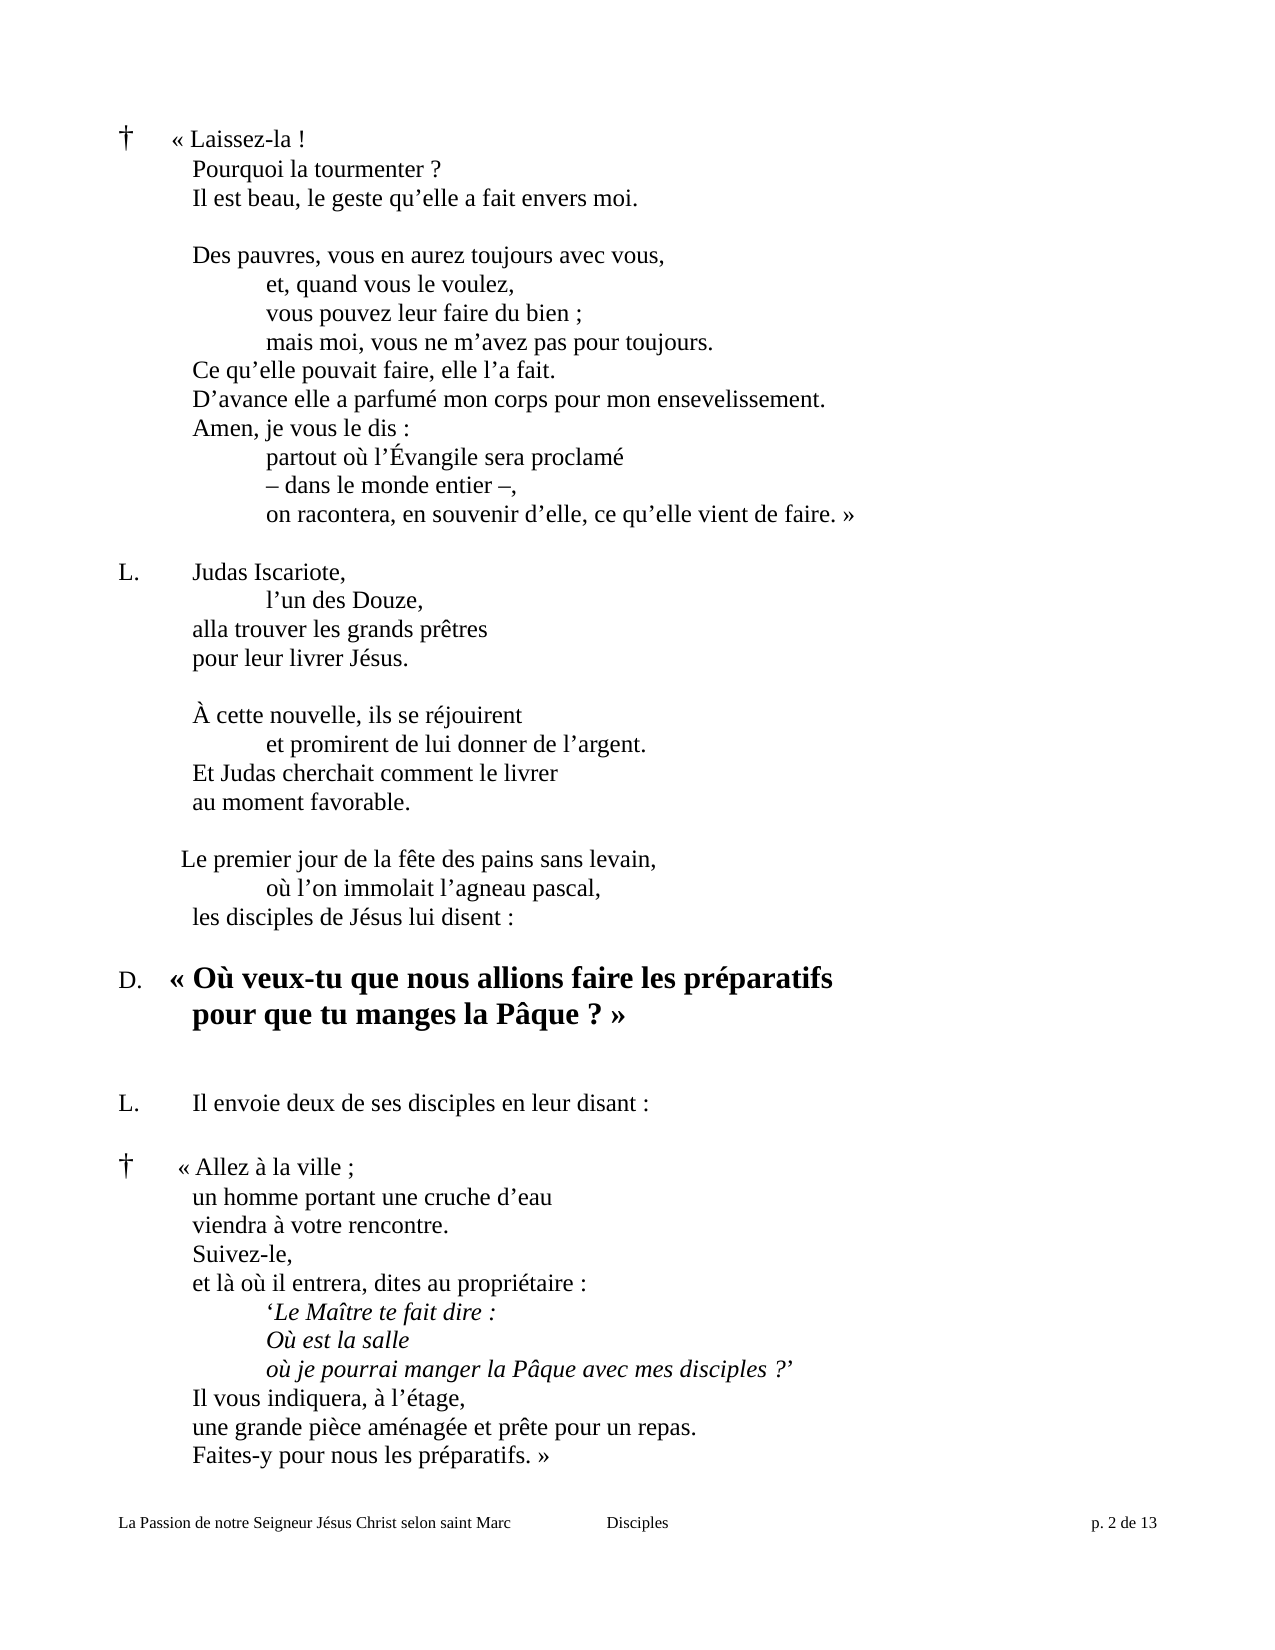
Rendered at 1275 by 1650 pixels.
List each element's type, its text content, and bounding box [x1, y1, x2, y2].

text vous pouvez leur faire du bien ; [118, 298, 1157, 327]
text mais moi, vous ne m’avez pas pour toujours. [118, 327, 1157, 355]
text Suivez-le, [118, 1239, 1157, 1268]
text un homme portant une cruche d’eau [118, 1182, 1157, 1211]
text D’avance elle a parfumé mon corps pour mon ensevelissement. [118, 384, 1157, 413]
text † « Laissez-la ! [118, 118, 1157, 154]
text au moment favorable. [118, 787, 1157, 815]
text et là où il entrera, dites au propriétaire : [118, 1268, 1157, 1297]
text L. Judas Iscariote, [118, 557, 1157, 585]
text Et Judas cherchait comment le livrer [118, 758, 1157, 787]
text et, quand vous le voulez, [118, 269, 1157, 298]
text l’un des Douze, [118, 585, 1157, 614]
text Pourquoi la tourmenter ? [118, 154, 1157, 183]
text on racontera, en souvenir d’elle, ce qu’elle vient de faire. » [118, 499, 1157, 528]
text Faites-y pour nous les préparatifs. » [118, 1441, 1157, 1469]
text À cette nouvelle, ils se réjouirent [118, 700, 1157, 729]
text Le premier jour de la fête des pains sans levain, [118, 844, 1157, 873]
text ‘Le Maître te fait dire : [118, 1297, 1157, 1326]
text L. Il envoie deux de ses disciples en leur disant : [118, 1088, 1157, 1117]
text D. « Où veux-tu que nous allions faire les préparatifs [118, 959, 1157, 995]
text Ce qu’elle pouvait faire, elle l’a fait. [118, 355, 1157, 384]
text où l’on immolait l’agneau pascal, [118, 873, 1157, 902]
text viendra à votre rencontre. [118, 1211, 1157, 1239]
text les disciples de Jésus lui disent : [118, 902, 1157, 930]
text † « Allez à la ville ; [118, 1146, 1157, 1182]
text – dans le monde entier –, [118, 470, 1157, 499]
text Amen, je vous le dis : [118, 413, 1157, 442]
text Il est beau, le geste qu’elle a fait envers moi. [118, 183, 1157, 212]
text partout où l’Évangile sera proclamé [118, 442, 1157, 470]
text Des pauvres, vous en aurez toujours avec vous, [118, 240, 1157, 269]
text Il vous indiquera, à l’étage, [118, 1383, 1157, 1412]
text alla trouver les grands prêtres [118, 614, 1157, 643]
text et promirent de lui donner de l’argent. [118, 729, 1157, 758]
text Où est la salle [118, 1326, 1157, 1354]
text une grande pièce aménagée et prête pour un repas. [118, 1412, 1157, 1441]
text pour que tu manges la Pâque ? » [118, 995, 1157, 1031]
text pour leur livrer Jésus. [118, 643, 1157, 672]
text où je pourrai manger la Pâque avec mes disciples ?’ [118, 1354, 1157, 1383]
